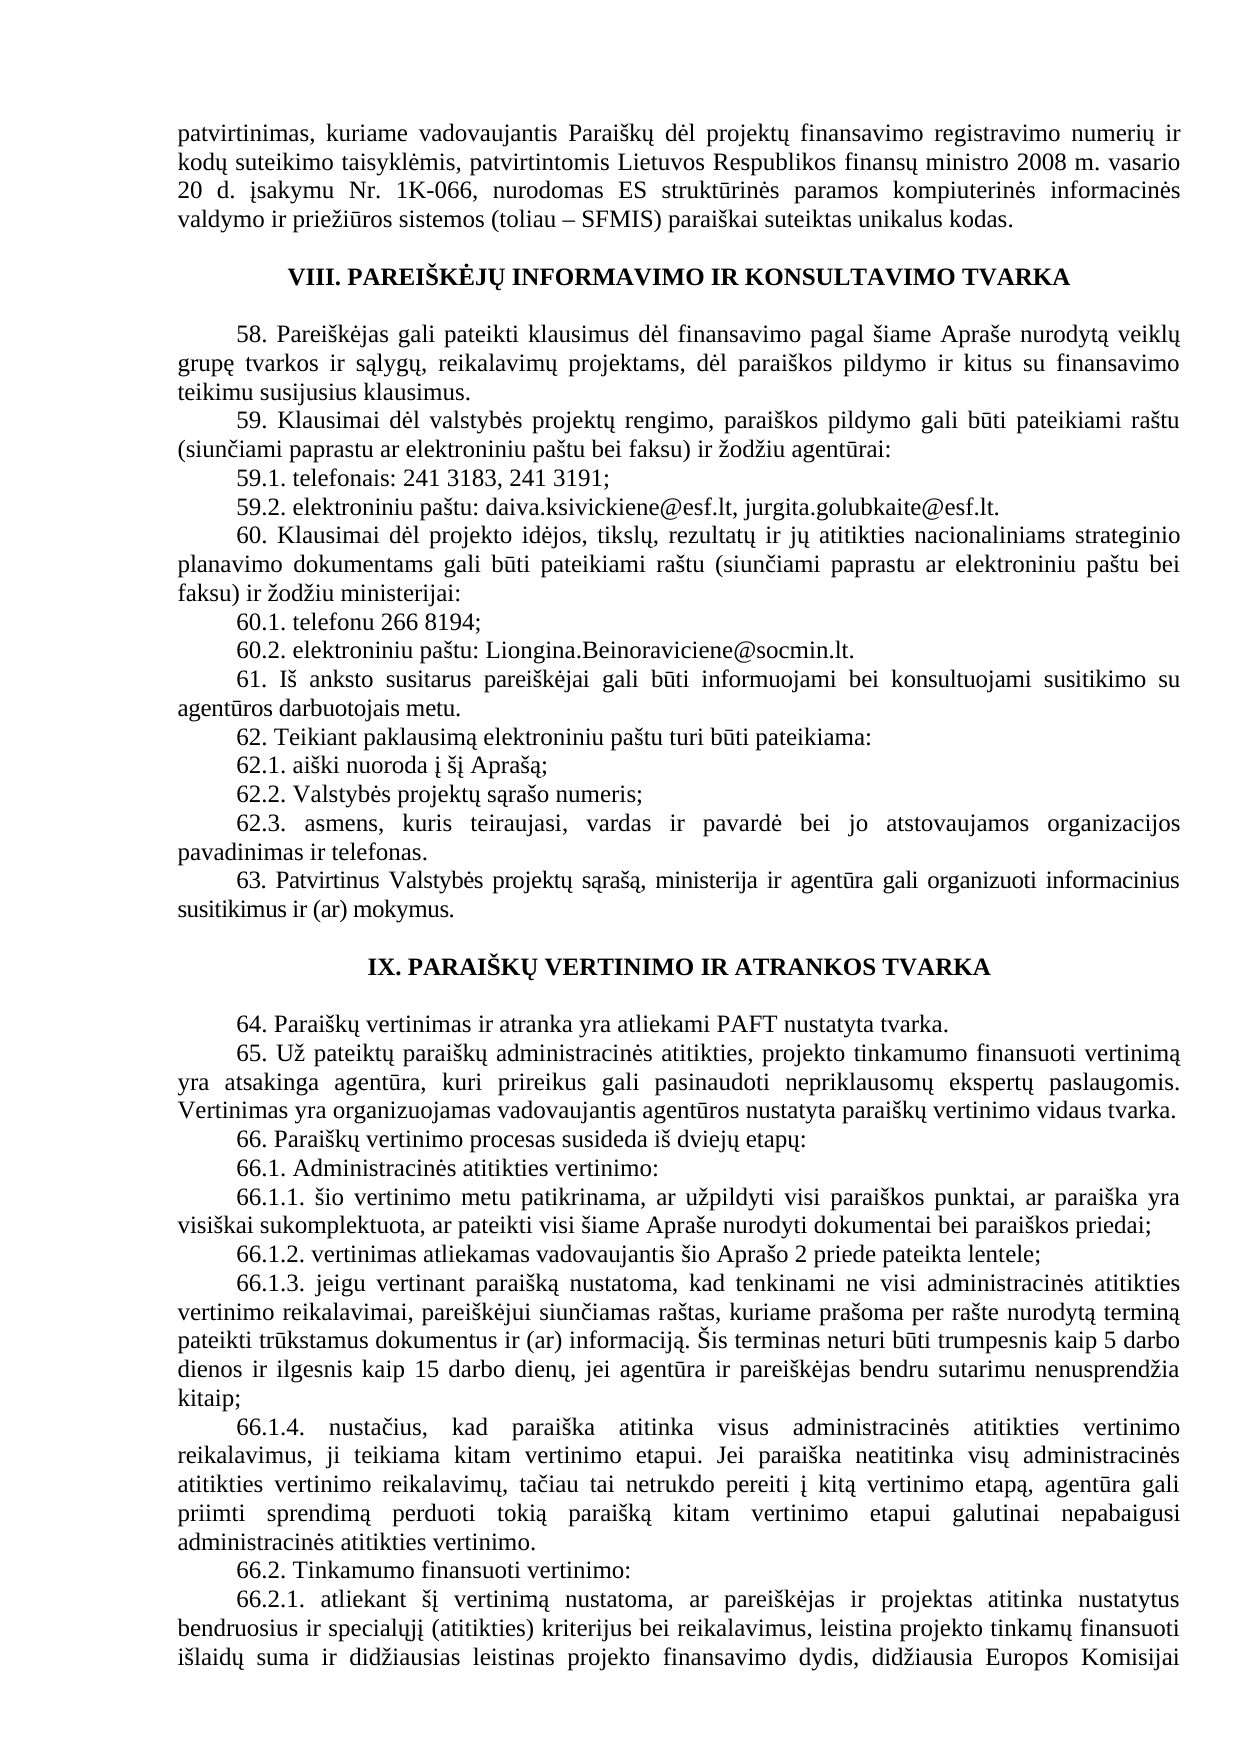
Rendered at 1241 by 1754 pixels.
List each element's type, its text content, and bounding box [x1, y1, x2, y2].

text 61. Iš anksto susitarus pareiškėjai gali būti informuojami bei konsultuojami susitikimo su agentūros darbuotojais metu. [177, 664, 1181, 722]
text VIII. PAREIŠKĖJŲ INFORMAVIMO IR KONSULTAVIMO TVARKA [177, 262, 1181, 291]
text IX. PARAIŠKŲ VERTINIMO IR ATRANKOS TVARKA [177, 952, 1181, 981]
text 66. Paraiškų vertinimo procesas susideda iš dviejų etapų: [177, 1124, 1181, 1153]
text 65. Už pateiktų paraiškų administracinės atitikties, projekto tinkamumo finansuoti vertinimą yra atsakinga agentūra, kuri prireikus gali pasinaudoti nepriklausomų ekspertų paslaugomis. Vertinimas yra organizuojamas vadovaujantis agentūros nustatyta paraiškų vertinimo vidaus tvarka. [177, 1038, 1181, 1124]
text 66.2.1. atliekant šį vertinimą nustatoma, ar pareiškėjas ir projektas atitinka nustatytus bendruosius ir specialųjį (atitikties) kriterijus bei reikalavimus, leistina projekto tinkamų finansuoti išlaidų suma ir didžiausias leistinas projekto finansavimo dydis, didžiausia Europos Komisijai [177, 1584, 1181, 1671]
text 66.1.1. šio vertinimo metu patikrinama, ar užpildyti visi paraiškos punktai, ar paraiška yra visiškai sukomplektuota, ar pateikti visi šiame Apraše nurodyti dokumentai bei paraiškos priedai; [177, 1182, 1181, 1239]
text 66.2. Tinkamumo finansuoti vertinimo: [177, 1556, 1181, 1584]
text 59.1. telefonais: 241 3183, 241 3191; [177, 463, 1181, 492]
text 62.1. aiški nuoroda į šį Aprašą; [177, 751, 1181, 779]
text 64. Paraiškų vertinimas ir atranka yra atliekami PAFT nustatyta tvarka. [177, 1009, 1181, 1038]
text 66.1.3. jeigu vertinant paraišką nustatoma, kad tenkinami ne visi administracinės atitikties vertinimo reikalavimai, pareiškėjui siunčiamas raštas, kuriame prašoma per rašte nurodytą terminą pateikti trūkstamus dokumentus ir (ar) informaciją. Šis terminas neturi būti trumpesnis kaip 5 darbo dienos ir ilgesnis kaip 15 darbo dienų, jei agentūra ir pareiškėjas bendru sutarimu nenusprendžia kitaip; [177, 1268, 1181, 1412]
text 59. Klausimai dėl valstybės projektų rengimo, paraiškos pildymo gali būti pateikiami raštu (siunčiami paprastu ar elektroniniu paštu bei faksu) ir žodžiu agentūrai: [177, 406, 1181, 463]
text 60. Klausimai dėl projekto idėjos, tikslų, rezultatų ir jų atitikties nacionaliniams strateginio planavimo dokumentams gali būti pateikiami raštu (siunčiami paprastu ar elektroniniu paštu bei faksu) ir žodžiu ministerijai: [177, 521, 1181, 607]
text 66.1.4. nustačius, kad paraiška atitinka visus administracinės atitikties vertinimo reikalavimus, ji teikiama kitam vertinimo etapui. Jei paraiška neatitinka visų administracinės atitikties vertinimo reikalavimų, tačiau tai netrukdo pereiti į kitą vertinimo etapą, agentūra gali priimti sprendimą perduoti tokią paraišką kitam vertinimo etapui galutinai nepabaigusi administracinės atitikties vertinimo. [177, 1412, 1181, 1556]
text 62.2. Valstybės projektų sąrašo numeris; [177, 779, 1181, 808]
text 60.1. telefonu 266 8194; [177, 607, 1181, 636]
text 59.2. elektroniniu paštu: daiva.ksivickiene@esf.lt, jurgita.golubkaite@esf.lt. [177, 492, 1181, 521]
text 62. Teikiant paklausimą elektroniniu paštu turi būti pateikiama: [177, 722, 1181, 751]
text 63. Patvirtinus Valstybės projektų sąrašą, ministerija ir agentūra gali organizuoti informacinius susitikimus ir (ar) mokymus. [177, 866, 1181, 923]
text 58. Pareiškėjas gali pateikti klausimus dėl finansavimo pagal šiame Apraše nurodytą veiklų grupę tvarkos ir sąlygų, reikalavimų projektams, dėl paraiškos pildymo ir kitus su finansavimo teikimu susijusius klausimus. [177, 319, 1181, 406]
text 62.3. asmens, kuris teiraujasi, vardas ir pavardė bei jo atstovaujamos organizacijos pavadinimas ir telefonas. [177, 808, 1181, 866]
text 66.1. Administracinės atitikties vertinimo: [177, 1153, 1181, 1182]
text patvirtinimas, kuriame vadovaujantis Paraiškų dėl projektų finansavimo registravimo numerių ir kodų suteikimo taisyklėmis, patvirtintomis Lietuvos Respublikos finansų ministro 2008 m. vasario 20 d. įsakymu Nr. 1K-066, nurodomas ES struktūrinės paramos kompiuterinės informacinės valdymo ir priežiūros sistemos (toliau – SFMIS) paraiškai suteiktas unikalus kodas. [177, 118, 1181, 233]
text 66.1.2. vertinimas atliekamas vadovaujantis šio Aprašo 2 priede pateikta lentele; [177, 1239, 1181, 1268]
text 60.2. elektroniniu paštu: Liongina.Beinoraviciene@socmin.lt. [177, 636, 1181, 664]
